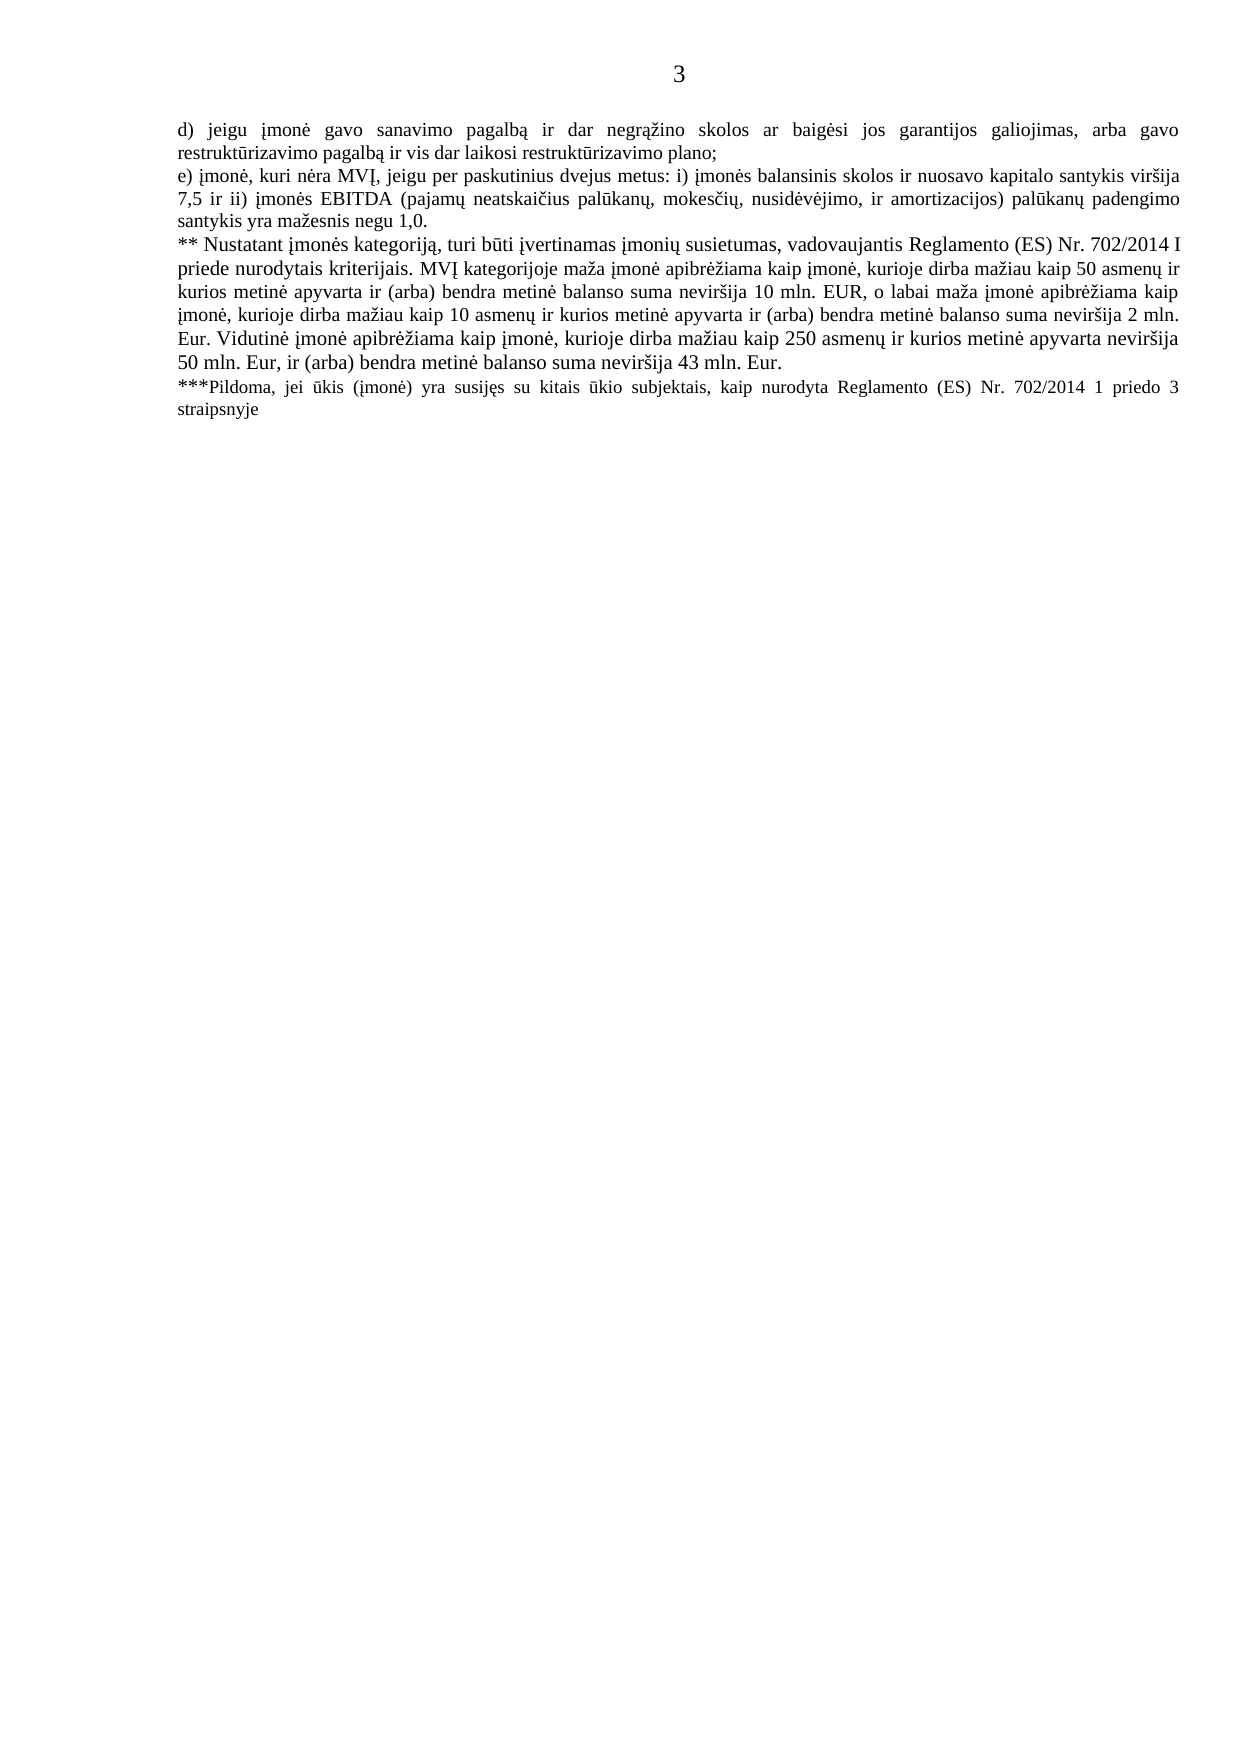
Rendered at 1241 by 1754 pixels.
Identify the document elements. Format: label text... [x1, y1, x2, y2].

text d) jeigu įmonė gavo sanavimo pagalbą ir dar negrąžino skolos ar baigėsi jos garantijos galiojimas, arba gavo restruktūrizavimo pagalbą ir vis dar laikosi restruktūrizavimo plano; [177, 118, 1181, 164]
text e) įmonė, kuri nėra MVĮ, jeigu per paskutinius dvejus metus: i) įmonės balansinis skolos ir nuosavo kapitalo santykis viršija 7,5 ir ii) įmonės EBITDA (pajamų neatskaičius palūkanų, mokesčių, nusidėvėjimo, ir amortizacijos) palūkanų padengimo santykis yra mažesnis negu 1,0. [177, 164, 1181, 232]
text ** Nustatant įmonės kategoriją, turi būti įvertinamas įmonių susietumas, vadovaujantis Reglamento (ES) Nr. 702/2014 I priede nurodytais kriterijais. MVĮ kategorijoje maža įmonė apibrėžiama kaip įmonė, kurioje dirba mažiau kaip 50 asmenų ir kurios metinė apyvarta ir (arba) bendra metinė balanso suma neviršija 10 mln. EUR, o labai maža įmonė apibrėžiama kaip įmonė, kurioje dirba mažiau kaip 10 asmenų ir kurios metinė apyvarta ir (arba) bendra metinė balanso suma neviršija 2 mln. Eur. Vidutinė įmonė apibrėžiama kaip įmonė, kurioje dirba mažiau kaip 250 asmenų ir kurios metinė apyvarta neviršija 50 mln. Eur, ir (arba) bendra metinė balanso suma neviršija 43 mln. Eur. [177, 232, 1181, 374]
text ***Pildoma, jei ūkis (įmonė) yra susijęs su kitais ūkio subjektais, kaip nurodyta Reglamento (ES) Nr. 702/2014 1 priedo 3 straipsnyje [177, 374, 1181, 420]
